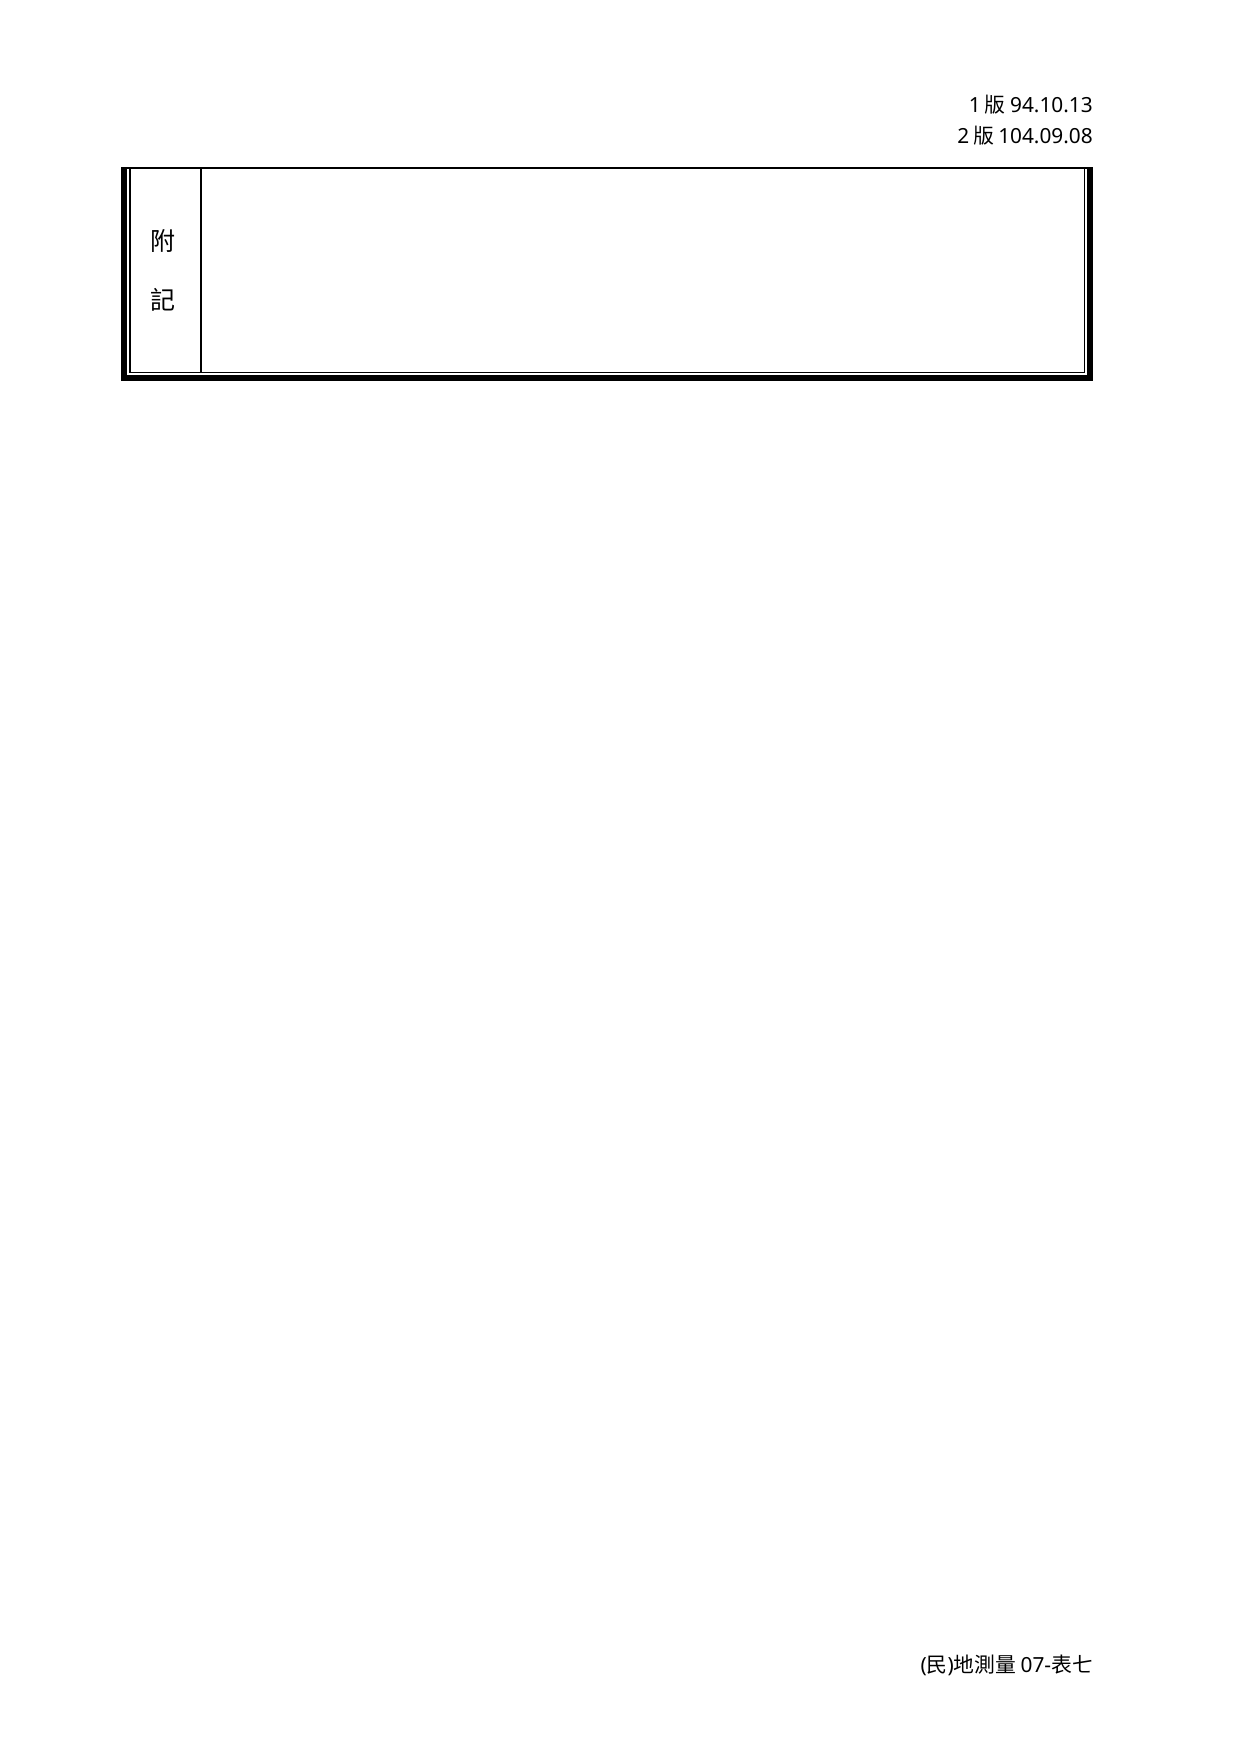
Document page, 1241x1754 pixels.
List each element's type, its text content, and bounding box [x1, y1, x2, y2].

table_cell [202, 169, 1084, 372]
table_cell 附 記 [131, 169, 200, 372]
